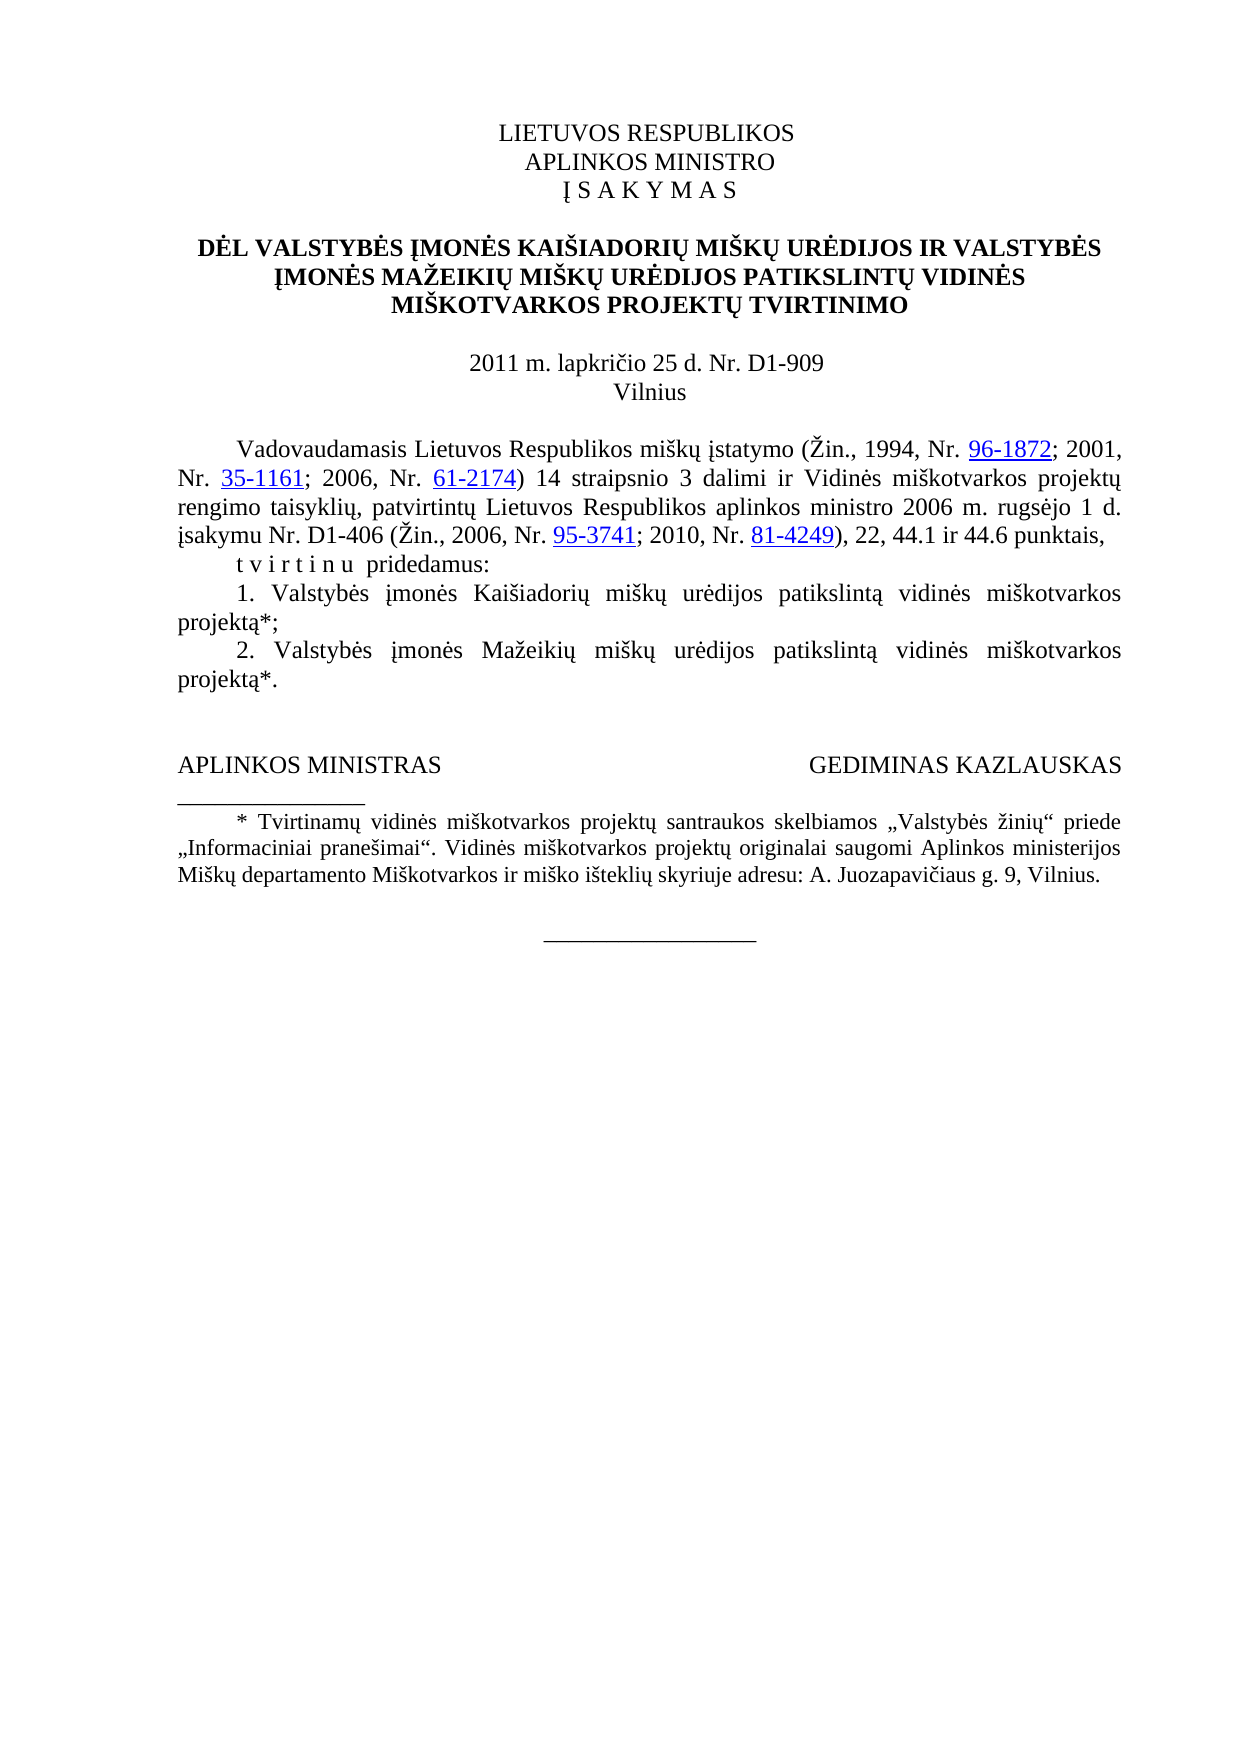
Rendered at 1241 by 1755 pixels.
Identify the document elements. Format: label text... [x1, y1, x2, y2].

text * Tvirtinamų vidinės miškotvarkos projektų santraukos skelbiamos „Valstybės žinių“ priede „Informaciniai pranešimai“. Vidinės miškotvarkos projektų originalai saugomi Aplinkos ministerijos Miškų departamento Miškotvarkos ir miško išteklių skyriuje adresu: A. Juozapavičiaus g. 9, Vilnius. [177, 808, 1122, 887]
text Aplinkos ministras Gediminas Kazlauskas [177, 751, 1122, 779]
text _________________ [177, 916, 1122, 945]
text _______________ [177, 779, 1122, 808]
text DĖL VALSTYBĖS ĮMONĖS KAIŠIADORIŲ MIŠKŲ URĖDIJOS IR VALSTYBĖS ĮMONĖS MAŽEIKIŲ MIŠKŲ URĖDIJOS patikslintŲ VIDINĖS MIŠKOTVARKOS PROJEKTŲ TVIRTINIMO [177, 233, 1122, 319]
text 2. Valstybės įmonės Mažeikių miškų urėdijos patikslintą vidinės miškotvarkos projektą*. [177, 636, 1122, 693]
text ĮSAKYMAS [177, 176, 1122, 204]
text APLINKOS MINISTRO [177, 147, 1122, 176]
text 2011 m. lapkričio 25 d. Nr. D1-909 [177, 348, 1122, 377]
text LIETUVOS RESPUBLIKOS [177, 118, 1122, 147]
text 1. Valstybės įmonės Kaišiadorių miškų urėdijos patikslintą vidinės miškotvarkos projektą*; [177, 578, 1122, 636]
text tvirtinu pridedamus: [177, 549, 1122, 578]
text Vilnius [177, 377, 1122, 406]
text Vadovaudamasis Lietuvos Respublikos miškų įstatymo (Žin., 1994, Nr. 96-1872; 2001, Nr. 35-1161; 2006, Nr. 61-2174) 14 straipsnio 3 dalimi ir Vidinės miškotvarkos projektų rengimo taisyklių, patvirtintų Lietuvos Respublikos aplinkos ministro 2006 m. rugsėjo 1 d. įsakymu Nr. D1-406 (Žin., 2006, Nr. 95-3741; 2010, Nr. 81-4249), 22, 44.1 ir 44.6 punktais, [177, 434, 1122, 549]
